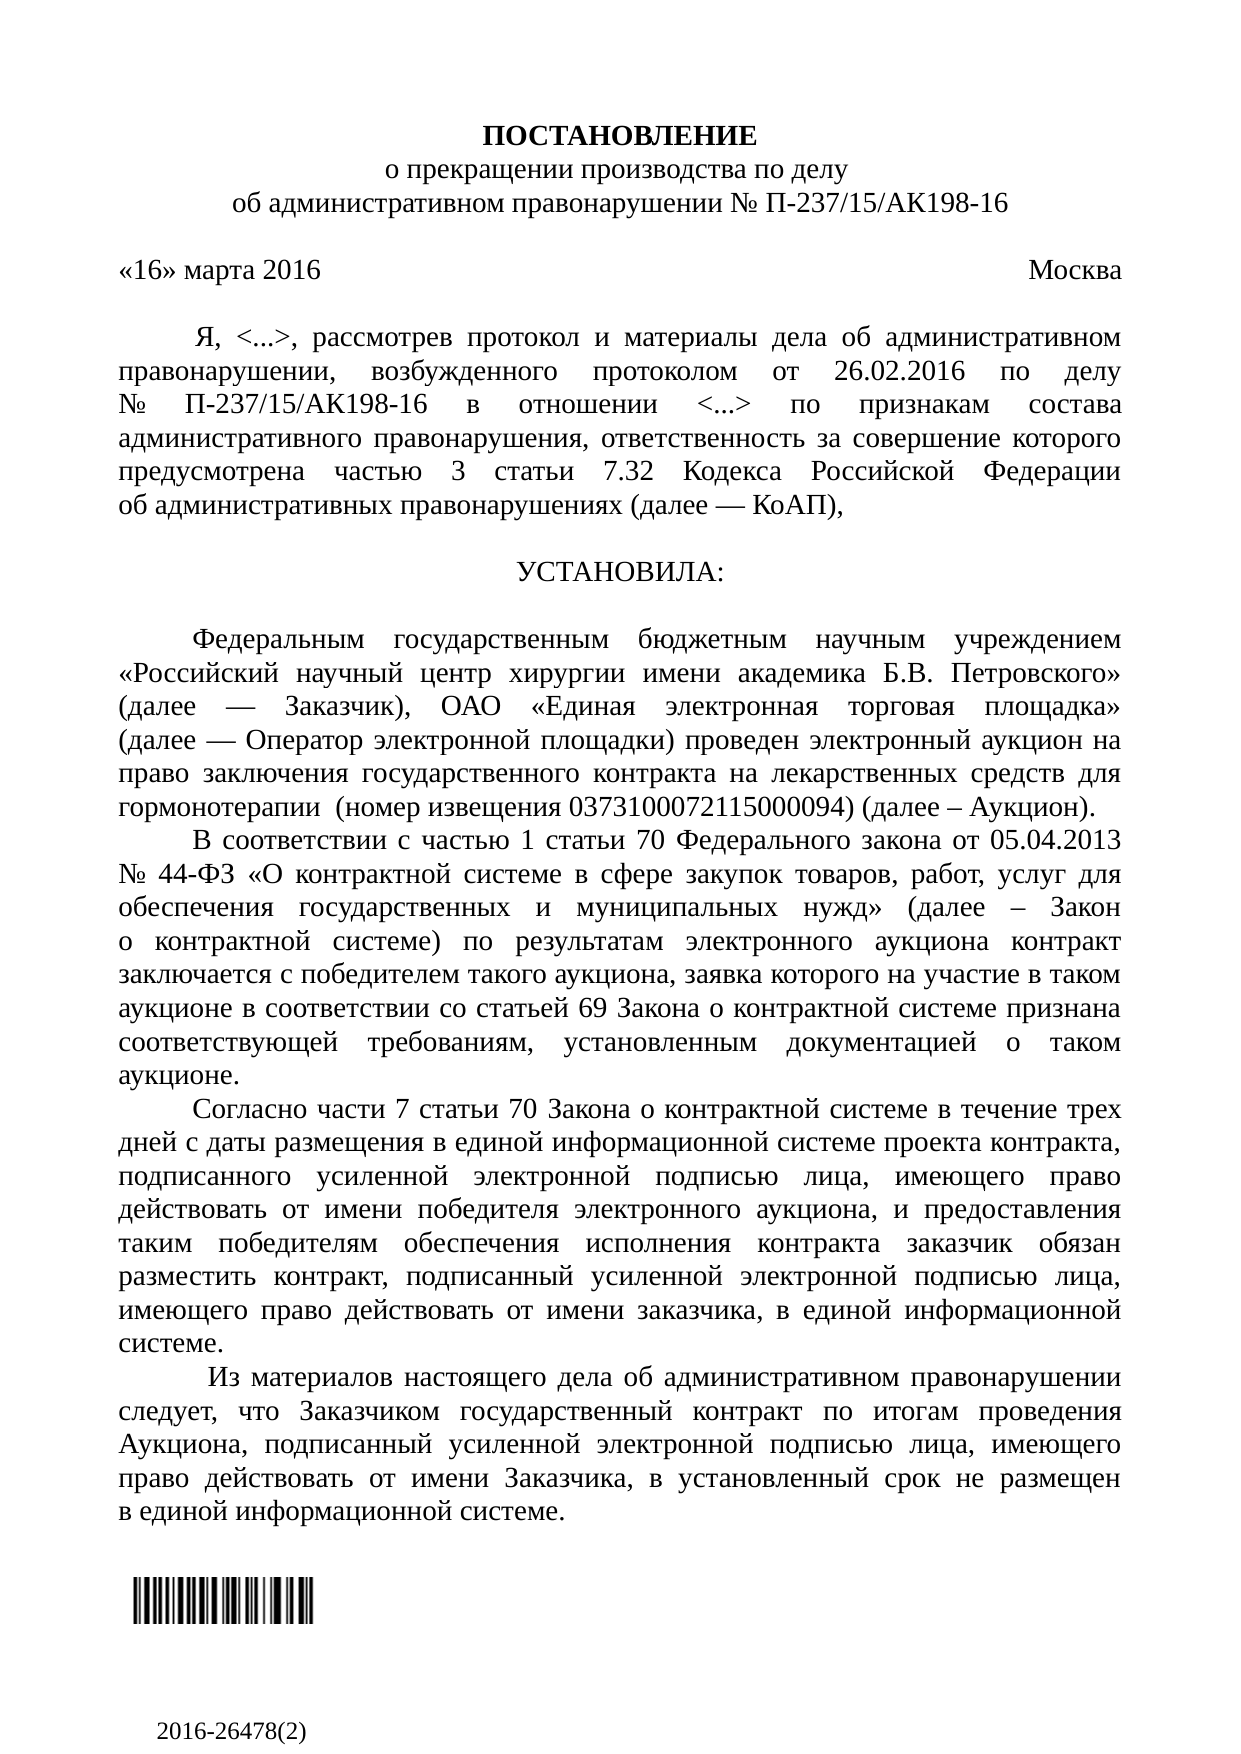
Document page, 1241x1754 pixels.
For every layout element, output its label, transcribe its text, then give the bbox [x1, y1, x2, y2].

picture [118, 1577, 331, 1624]
text Согласно части 7 статьи 70 Закона о контрактной системе в течение трех дней с даты размещения в единой информационной системе проекта контракта, подписанного усиленной электронной подписью лица, имеющего право действовать от имени победителя электронного аукциона, и предоставления таким победителям обеспечения исполнения контракта заказчик обязан разместить контракт, подписанный усиленной электронной подписью лица, имеющего право действовать от имени заказчика, в единой информационной системе. [118, 1091, 1122, 1359]
text ПОСТАНОВЛЕНИЕ [118, 118, 1122, 152]
text «16» марта 2016 Москва [118, 252, 1122, 286]
text Из материалов настоящего дела об административном правонарушении следует, что Заказчиком государственный контракт по итогам проведения Аукциона, подписанный усиленной электронной подписью лица, имеющего право действовать от имени Заказчика, в установленный срок не размещен в единой информационной системе. [118, 1359, 1122, 1527]
text о прекращении производства по делу [118, 152, 1122, 185]
text УСТАНОВИЛА: [118, 554, 1122, 588]
text Федеральным государственным бюджетным научным учреждением «Российский научный центр хирургии имени академика Б.В. Петровского» (далее — Заказчик), ОАО «Единая электронная торговая площадка» (далее — Оператор электронной площадки) проведен электронный аукцион на право заключения государственного контракта на лекарственных средств для гормонотерапии (номер извещения 0373100072115000094) (далее – Аукцион). [118, 621, 1122, 822]
text В соответствии с частью 1 статьи 70 Федерального закона от 05.04.2013 № 44-ФЗ «О контрактной системе в сфере закупок товаров, работ, услуг для обеспечения государственных и муниципальных нужд» (далее – Закон о контрактной системе) по результатам электронного аукциона контракт заключается с победителем такого аукциона, заявка которого на участие в таком аукционе в соответствии со статьей 69 Закона о контрактной системе признана соответствующей требованиям, установленным документацией о таком аукционе. [118, 822, 1122, 1091]
text об административном правонарушении № П-237/15/АК198-16 [118, 185, 1122, 219]
text Я, <...>, рассмотрев протокол и материалы дела об административном правонарушении, возбужденного протоколом от 26.02.2016 по делу № П-237/15/АК198-16 в отношении <...> по признакам состава административного правонарушения, ответственность за совершение которого предусмотрена частью 3 статьи 7.32 Кодекса Российской Федерации об административных правонарушениях (далее — КоАП), [118, 319, 1122, 521]
